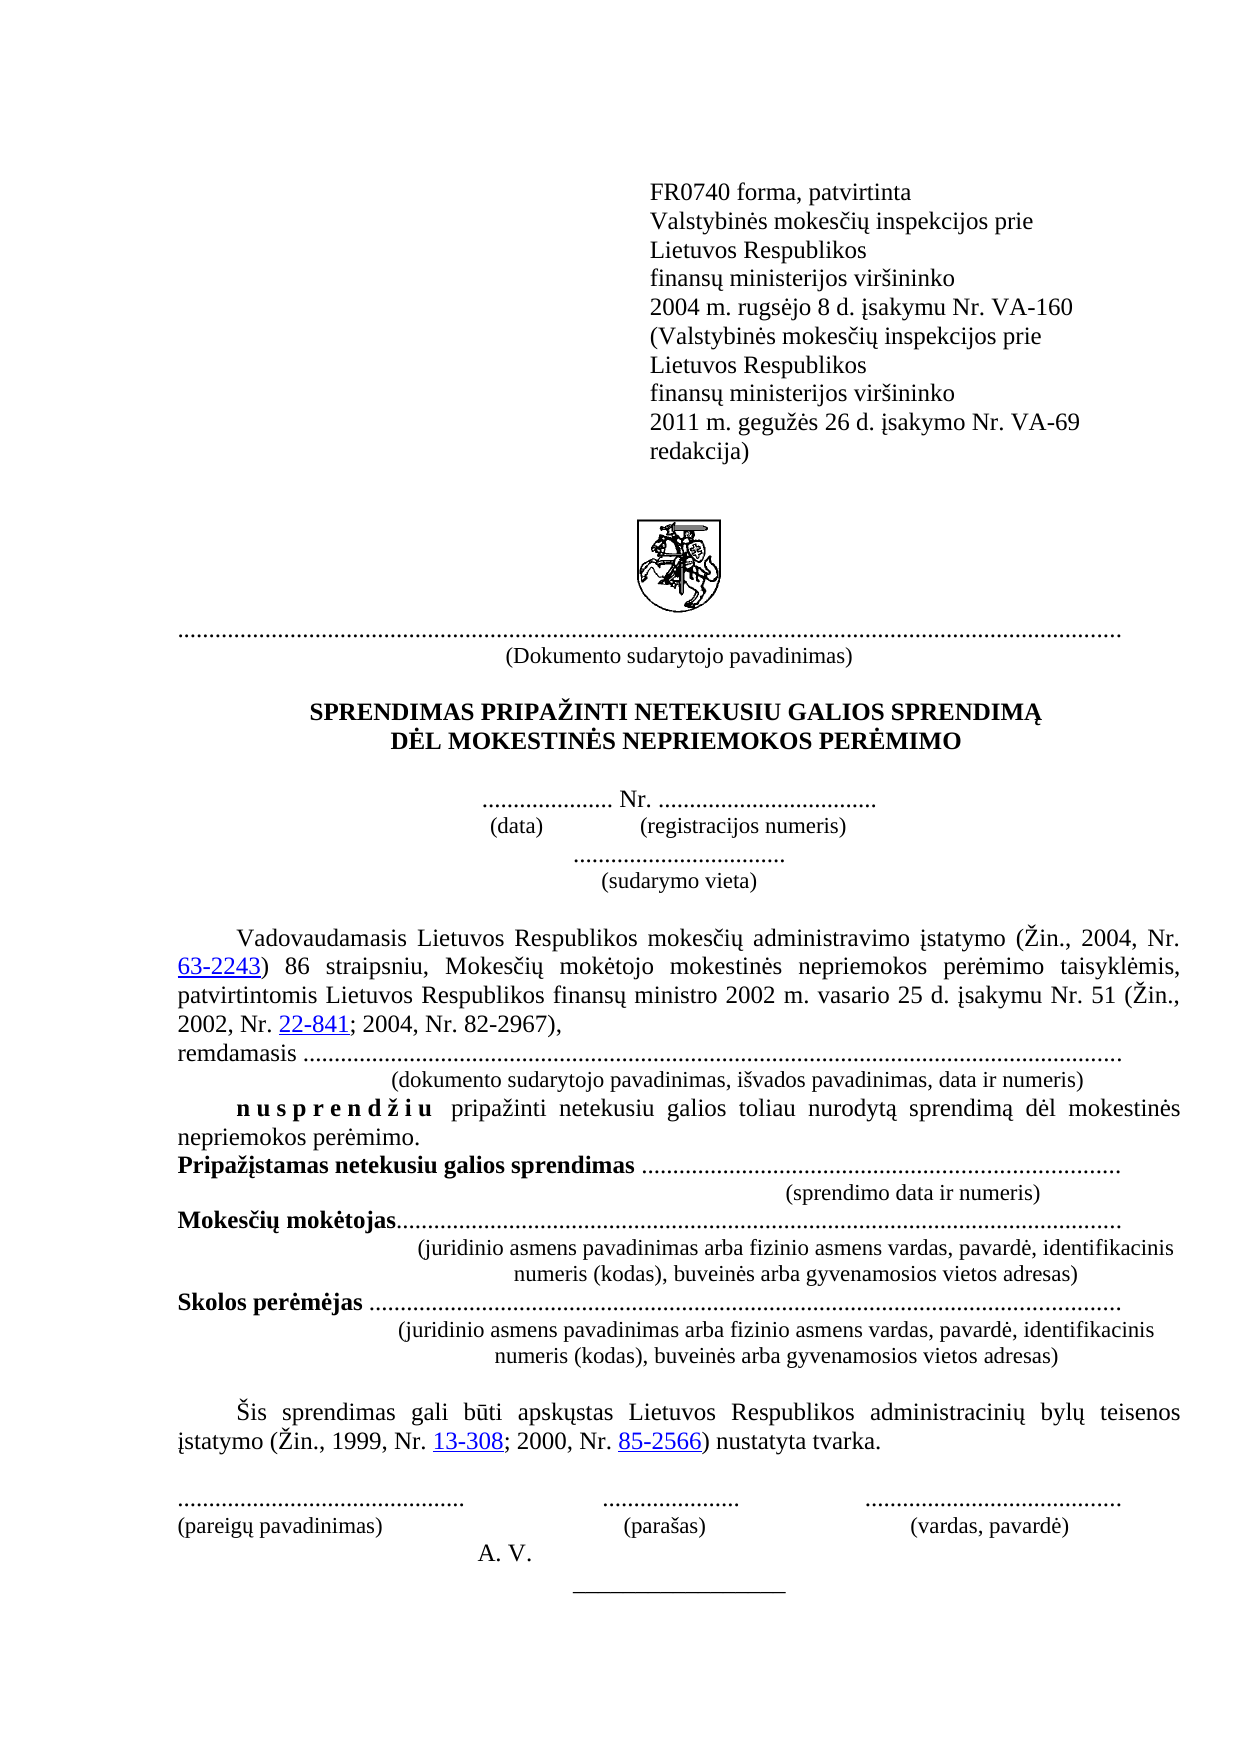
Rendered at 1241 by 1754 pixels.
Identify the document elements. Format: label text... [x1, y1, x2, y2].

text Valstybinės mokesčių inspekcijos prie [649, 206, 1181, 235]
text Lietuvos Respublikos [649, 350, 1181, 378]
text _________________ [177, 1567, 1181, 1596]
text remdamasis . [177, 1038, 1181, 1066]
text FR0740 forma, patvirtinta [649, 177, 1181, 206]
text Šis sprendimas gali būti apskųstas Lietuvos Respublikos administracinių bylų teisenos įstatymo (Žin., 1999, Nr. 13-308; 2000, Nr. 85-2566) nustatyta tvarka. [177, 1397, 1181, 1454]
text (data) (registracijos numeris) [490, 812, 1181, 839]
text (sprendimo data ir numeris) [645, 1179, 1181, 1205]
text A. V. [477, 1538, 1181, 1567]
text finansų ministerijos viršininko [649, 263, 1181, 292]
text (juridinio asmens pavadinimas arba fizinio asmens vardas, pavardė, identifikacinis numeris (kodas), buveinės arba gyvenamosios vietos adresas) [411, 1234, 1181, 1287]
text 2011 m. gegužės 26 d. įsakymo Nr. VA-69 redakcija) [649, 407, 1181, 465]
text SPRENDIMAS PRIPAŽINTI NETEKUSIU GALIOS SPRENDIMĄ DĖL MOKESTINĖS NEPRIEMOKOS PERĖMIMO [177, 697, 1181, 755]
text (sudarymo vieta) [177, 868, 1181, 894]
text (Valstybinės mokesčių inspekcijos prie [649, 321, 1181, 350]
text ..................... Nr. ................................... [177, 784, 1181, 812]
text Vadovaudamasis Lietuvos Respublikos mokesčių administravimo įstatymo (Žin., 2004, Nr. 63-2243) 86 straipsniu, Mokesčių mokėtojo mokestinės nepriemokos perėmimo taisyklėmis, patvirtintomis Lietuvos Respublikos finansų ministro 2002 m. vasario 25 d. įsakymu Nr. 51 (Žin., 2002, Nr. 22-841; 2004, Nr. 82-2967), [177, 923, 1181, 1038]
text 2004 m. rugsėjo 8 d. įsakymu Nr. VA-160 [649, 292, 1181, 321]
text . [177, 614, 1181, 642]
text (Dokumento sudarytojo pavadinimas) [177, 642, 1181, 669]
text (dokumento sudarytojo pavadinimas, išvados pavadinimas, data ir numeris) [294, 1066, 1181, 1093]
text Mokesčių mokėtojas [177, 1205, 1181, 1234]
text .................................. [177, 839, 1181, 868]
text (pareigų pavadinimas) (parašas) (vardas, pavardė) [177, 1512, 1181, 1538]
text nusprendžiu pripažinti netekusiu galios toliau nurodytą sprendimą dėl mokestinės nepriemokos perėmimo. [177, 1093, 1181, 1150]
text Lietuvos Respublikos [649, 235, 1181, 263]
text (juridinio asmens pavadinimas arba fizinio asmens vardas, pavardė, identifikacinis numeris (kodas), buveinės arba gyvenamosios vietos adresas) [372, 1316, 1181, 1368]
text finansų ministerijos viršininko [649, 378, 1181, 407]
text Pripažįstamas netekusiu galios sprendimas [177, 1150, 1181, 1179]
text Skolos perėmėjas [177, 1287, 1181, 1316]
text (herbas) [177, 493, 1181, 614]
